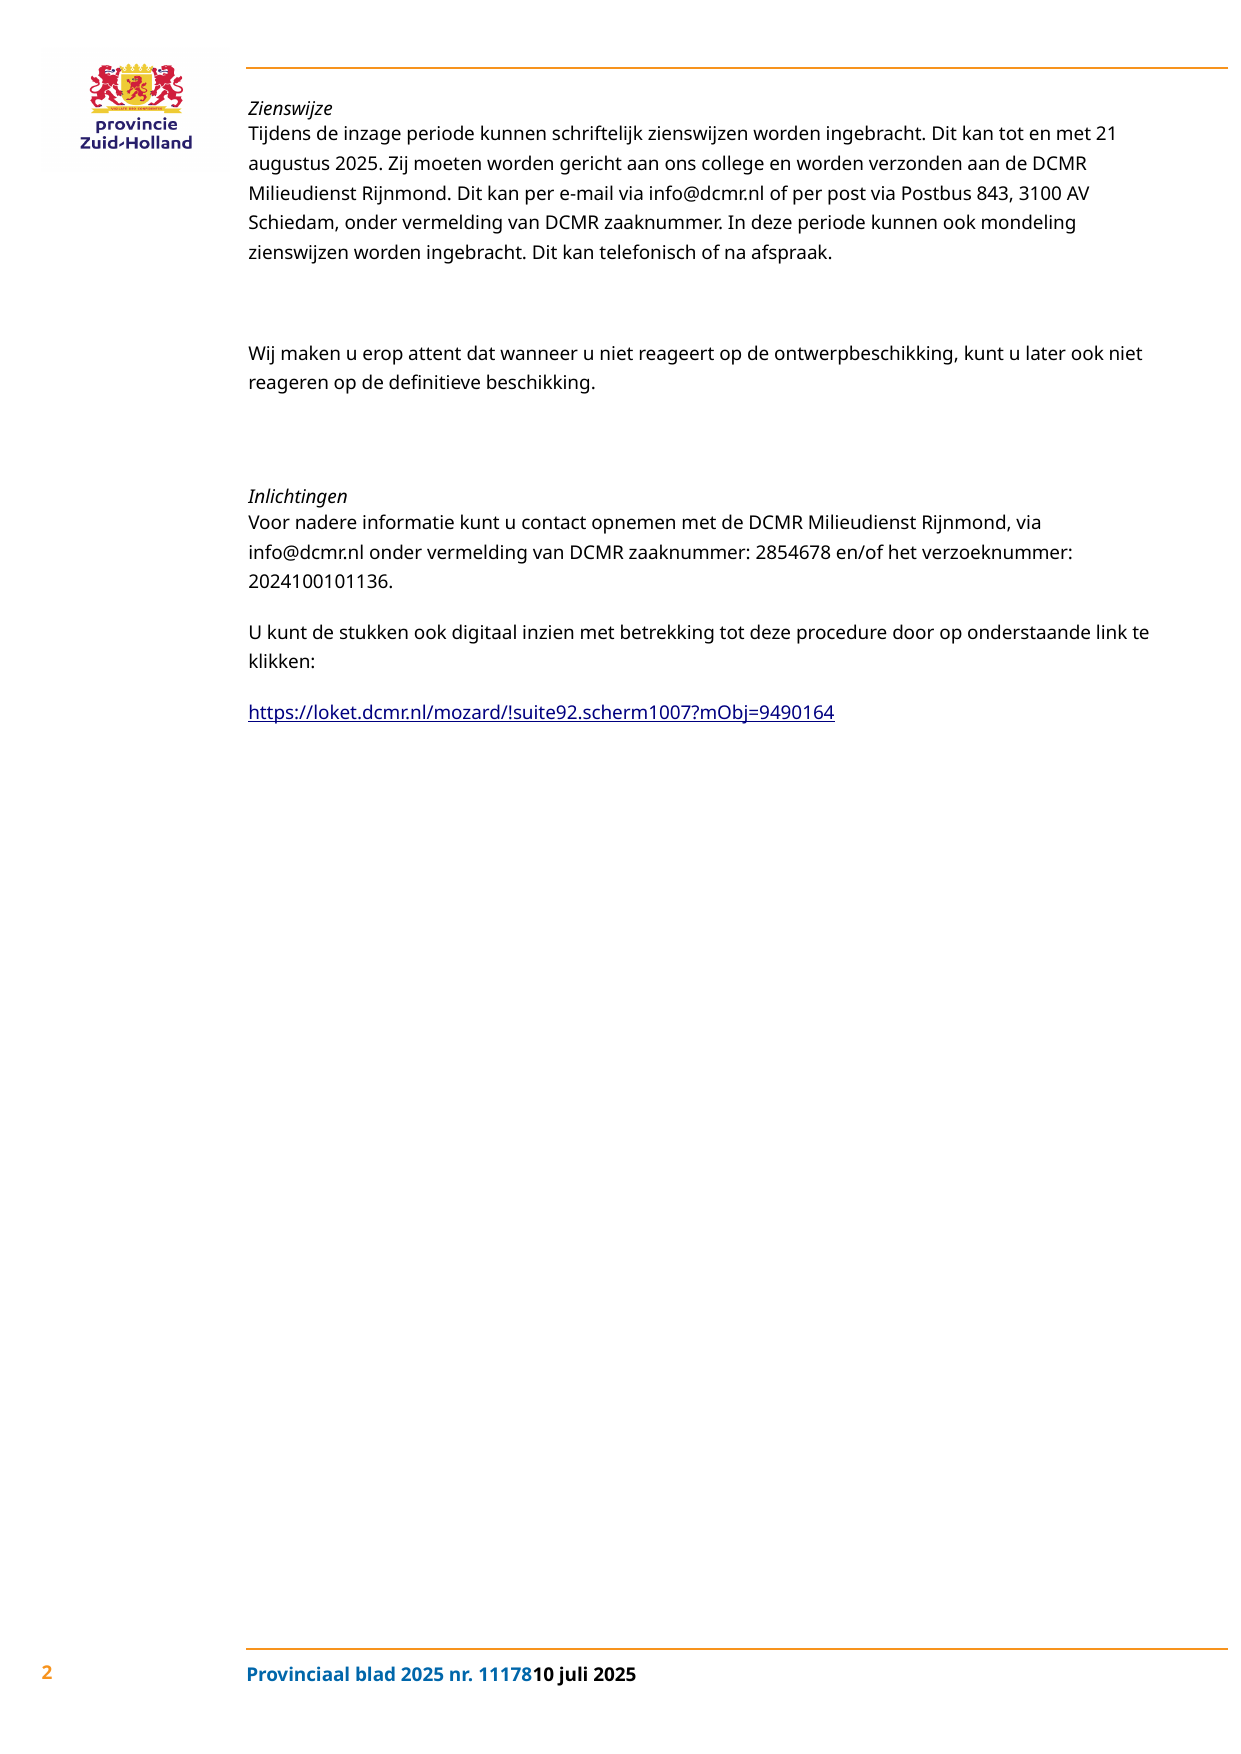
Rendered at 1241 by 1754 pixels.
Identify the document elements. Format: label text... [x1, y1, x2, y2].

picture [41, 47, 231, 172]
text Voor nadere informatie kunt u contact opnemen met de DCMR Milieudienst Rijnmond, via info@dcmr.nl onder vermelding van DCMR zaaknummer: 2854678 en/of het verzoeknummer: 2024100101136. [248, 509, 1152, 594]
text Tijdens de inzage periode kunnen schriftelijk zienswijzen worden ingebracht. Dit kan tot en met 21 augustus 2025. Zij moeten worden gericht aan ons college en worden verzonden aan de DCMR Milieudienst Rijnmond. Dit kan per e-mail via info@dcmr.nl of per post via Postbus 843, 3100 AV Schiedam, onder vermelding van DCMR zaaknummer. In deze periode kunnen ook mondeling zienswijzen worden ingebracht. Dit kan telefonisch of na afspraak. [248, 121, 1152, 264]
text https://loket.dcmr.nl/mozard/!suite92.scherm1007?mObj=9490164 [248, 699, 1152, 725]
text Wij maken u erop attent dat wanneer u niet reageert op de ontwerpbeschikking, kunt u later ook niet reageren op de definitieve beschikking. [248, 340, 1152, 395]
text Zienswijze [248, 95, 1152, 121]
text U kunt de stukken ook digitaal inzien met betrekking tot deze procedure door op onderstaande link te klikken: [248, 619, 1152, 674]
text Inlichtingen [248, 484, 1152, 509]
